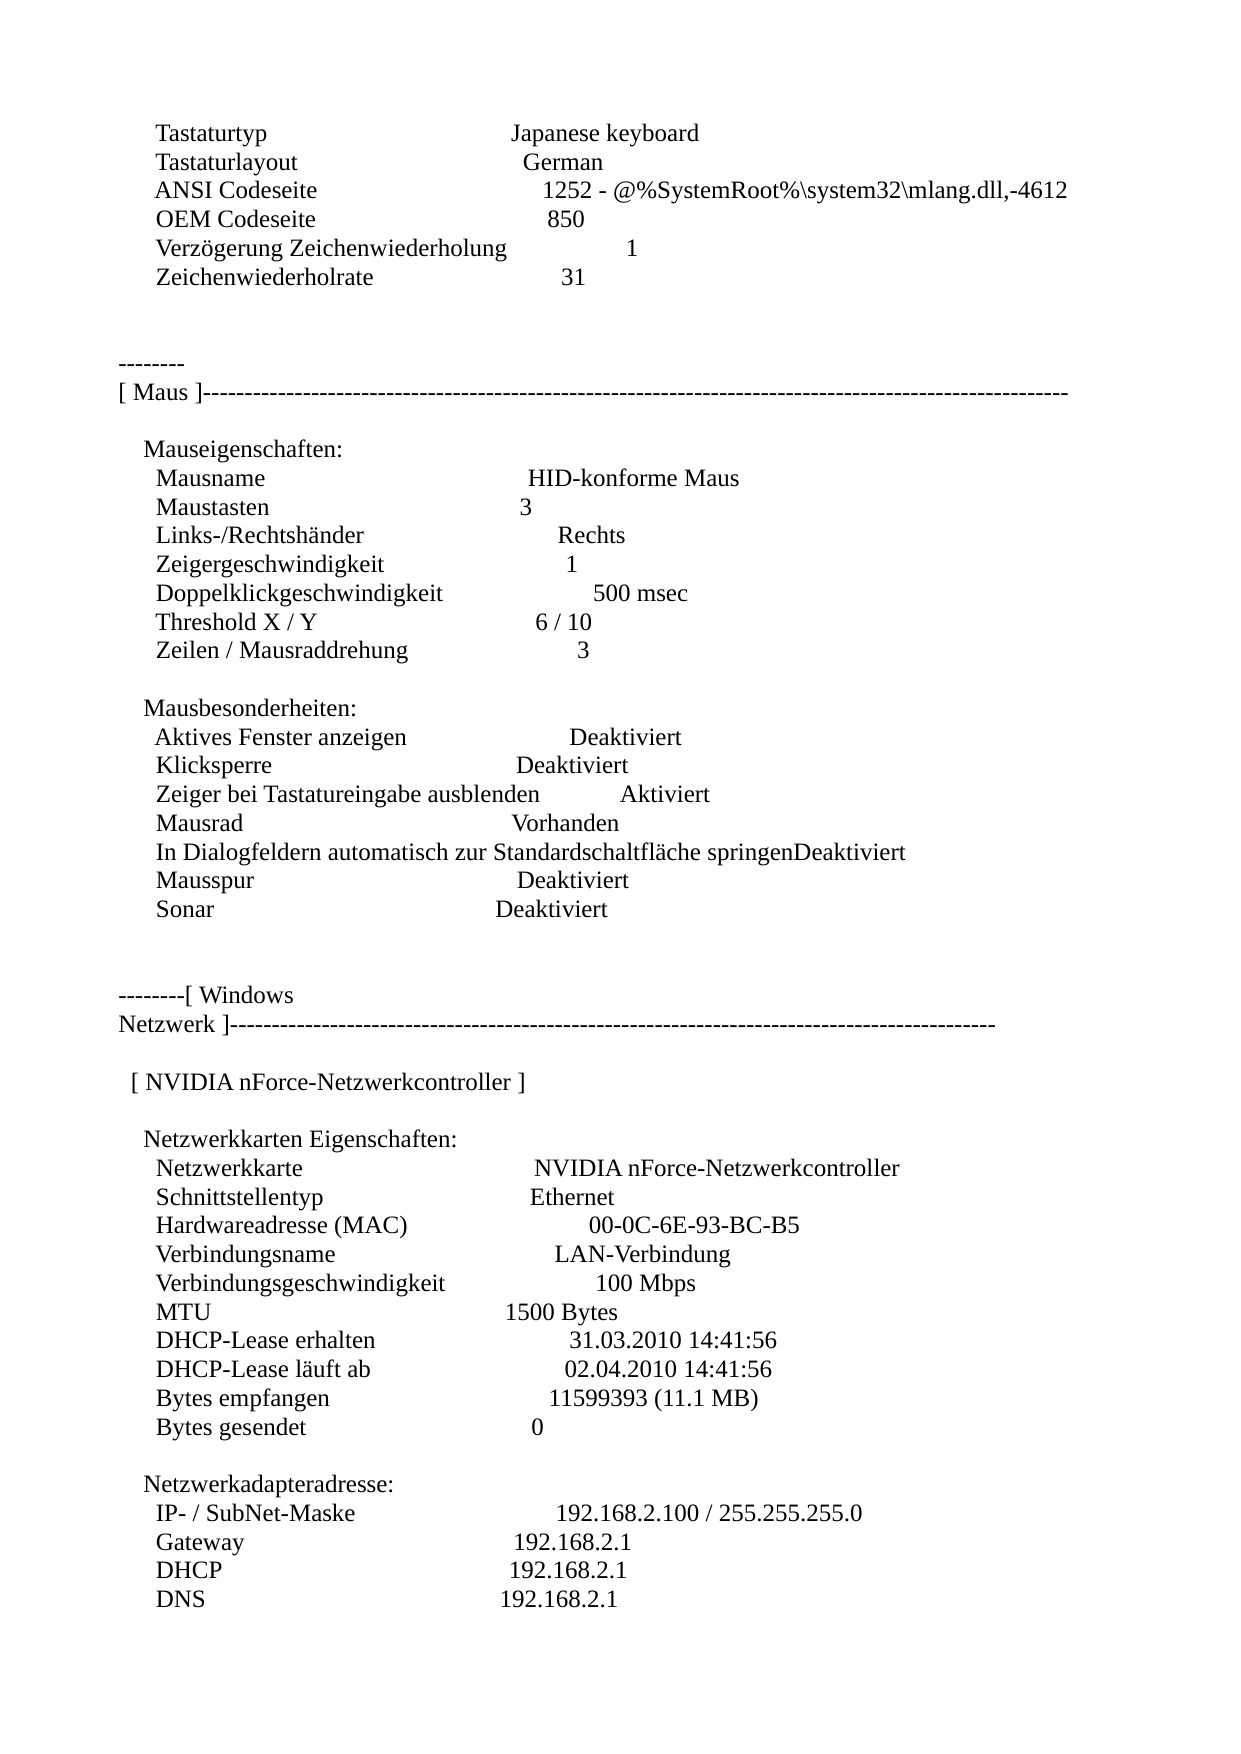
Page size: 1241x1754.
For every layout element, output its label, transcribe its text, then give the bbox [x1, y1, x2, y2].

text --------[ Windows Netzwerk ]-------------------------------------------------------------------------------------------- [118, 981, 1122, 1038]
text Tastaturlayout German [118, 147, 1122, 176]
text [ NVIDIA nForce-Netzwerkcontroller ] [118, 1067, 1122, 1096]
text Mausname HID-konforme Maus [118, 463, 1122, 492]
text Mausbesonderheiten: [118, 693, 1122, 722]
text Gateway 192.168.2.1 [118, 1527, 1122, 1556]
text In Dialogfeldern automatisch zur Standardschaltfläche springenDeaktiviert [118, 837, 1122, 866]
text Bytes gesendet 0 [118, 1412, 1122, 1441]
text ANSI Codeseite 1252 - @%SystemRoot%\system32\mlang.dll,-4612 [118, 176, 1122, 204]
text Doppelklickgeschwindigkeit 500 msec [118, 578, 1122, 607]
text Verbindungsgeschwindigkeit 100 Mbps [118, 1268, 1122, 1297]
text DHCP-Lease erhalten 31.03.2010 14:41:56 [118, 1326, 1122, 1354]
text DHCP-Lease läuft ab 02.04.2010 14:41:56 [118, 1354, 1122, 1383]
text Schnittstellentyp Ethernet [118, 1182, 1122, 1211]
text Mauseigenschaften: [118, 434, 1122, 463]
text Zeiger bei Tastatureingabe ausblenden Aktiviert [118, 779, 1122, 808]
text Aktives Fenster anzeigen Deaktiviert [118, 722, 1122, 751]
text DNS 192.168.2.1 [118, 1584, 1122, 1613]
text Zeichenwiederholrate 31 [118, 262, 1122, 291]
text Hardwareadresse (MAC) 00-0C-6E-93-BC-B5 [118, 1211, 1122, 1239]
text IP- / SubNet-Maske 192.168.2.100 / 255.255.255.0 [118, 1498, 1122, 1527]
text Netzwerkkarten Eigenschaften: [118, 1124, 1122, 1153]
text Mausspur Deaktiviert [118, 866, 1122, 894]
text Bytes empfangen 11599393 (11.1 MB) [118, 1383, 1122, 1412]
text --------[ Maus ]-------------------------------------------------------------------------------------------------------- [118, 348, 1122, 406]
text Netzwerkkarte NVIDIA nForce-Netzwerkcontroller [118, 1153, 1122, 1182]
text Tastaturtyp Japanese keyboard [118, 118, 1122, 147]
text Verbindungsname LAN-Verbindung [118, 1239, 1122, 1268]
text Maustasten 3 [118, 492, 1122, 521]
text Zeigergeschwindigkeit 1 [118, 549, 1122, 578]
text Links-/Rechtshänder Rechts [118, 521, 1122, 549]
text Netzwerkadapteradresse: [118, 1469, 1122, 1498]
text Threshold X / Y 6 / 10 [118, 607, 1122, 636]
text Zeilen / Mausraddrehung 3 [118, 636, 1122, 664]
text Verzögerung Zeichenwiederholung 1 [118, 233, 1122, 262]
text OEM Codeseite 850 [118, 204, 1122, 233]
text Klicksperre Deaktiviert [118, 751, 1122, 779]
text Mausrad Vorhanden [118, 808, 1122, 837]
text MTU 1500 Bytes [118, 1297, 1122, 1326]
text DHCP 192.168.2.1 [118, 1556, 1122, 1584]
text Sonar Deaktiviert [118, 894, 1122, 923]
